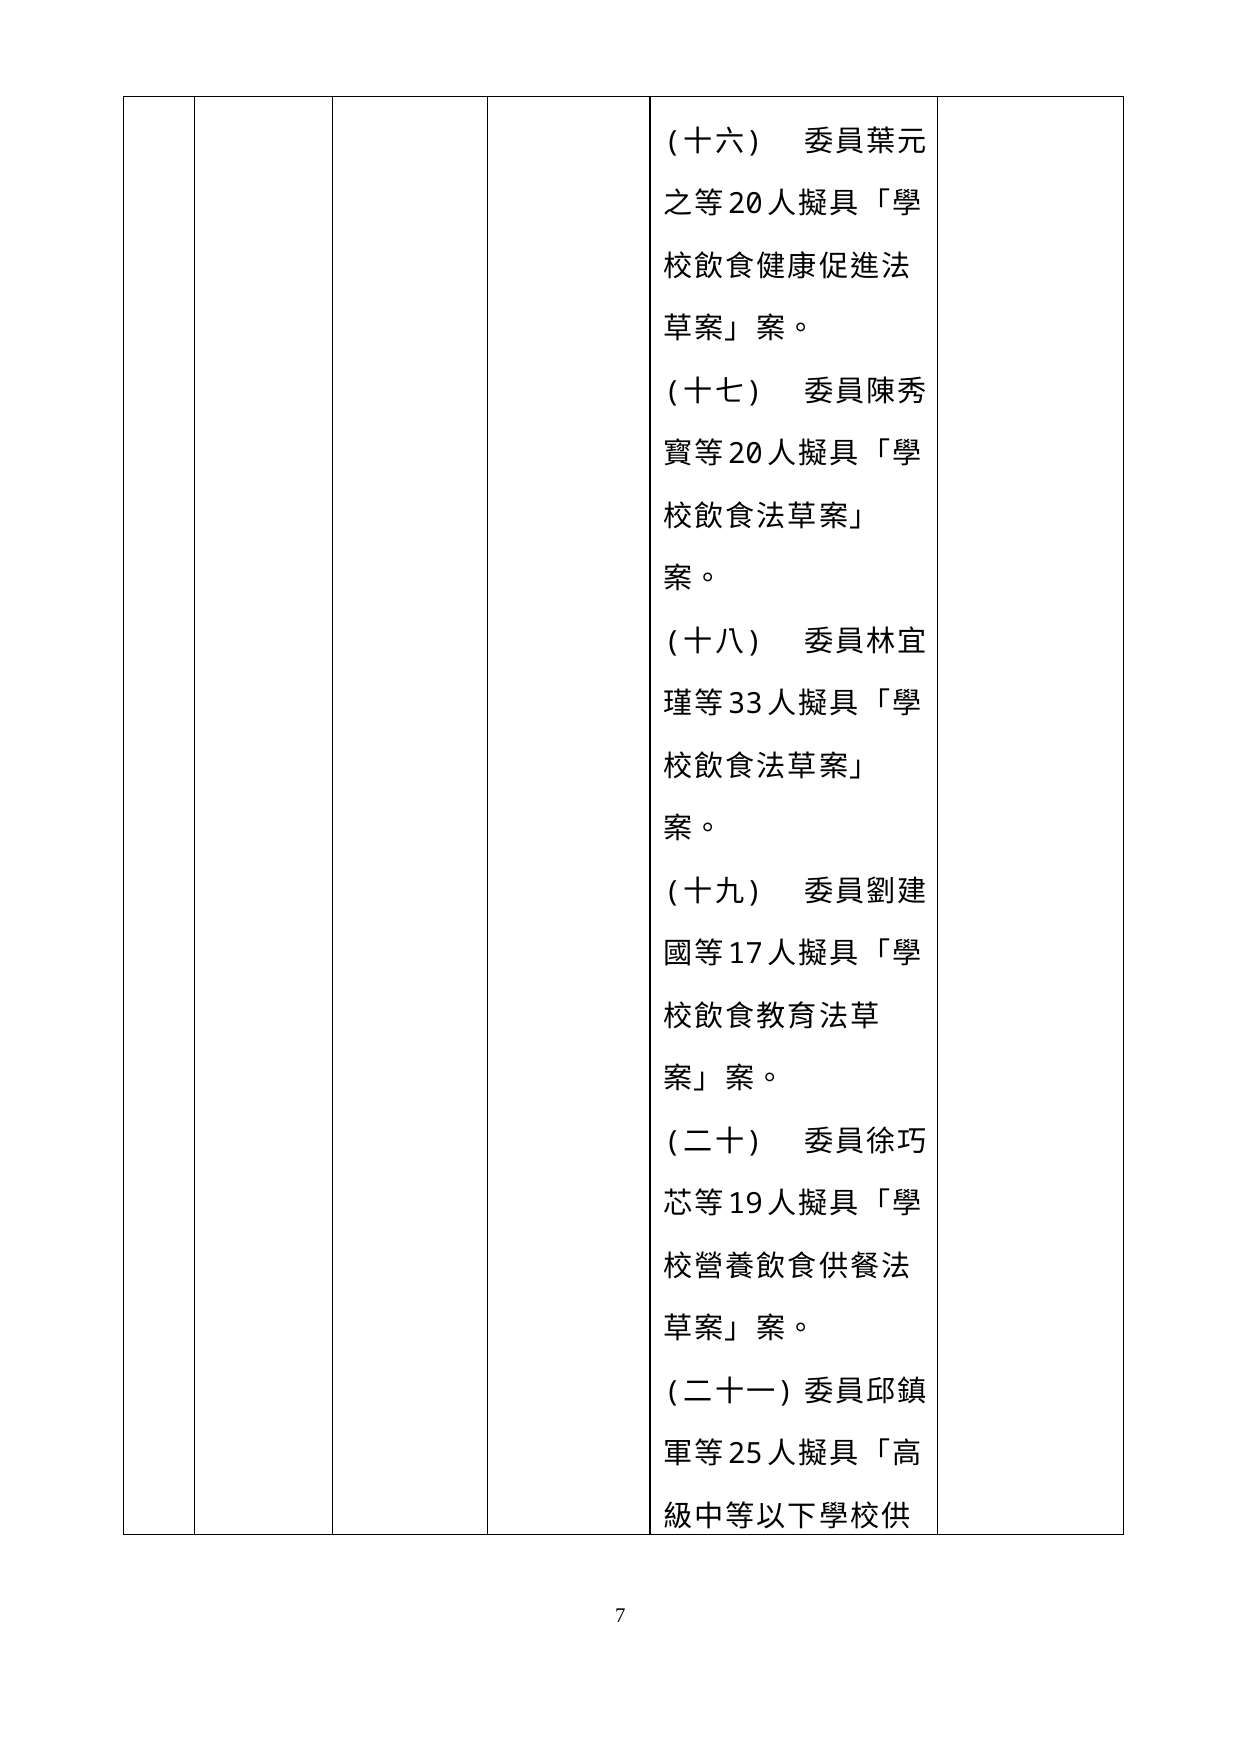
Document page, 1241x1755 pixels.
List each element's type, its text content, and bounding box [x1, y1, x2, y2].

table_cell [333, 97, 487, 1534]
table_cell [938, 97, 1123, 1534]
table_cell [195, 97, 332, 1534]
table_cell (十六) 委員葉元之等20人擬具「學校飲食健康促進法草案」案。 (十七) 委員陳秀寳等20人擬具「學校飲食法草案」案。 (十八) 委員林宜瑾等33人擬具「學校飲食法草案」案。 (十九) 委員劉建國等17人擬具「學校飲食教育法草案」案。 (二十) 委員徐巧芯等19人擬具「學校營養飲食供餐法草案」案。 (二十一) 委員邱鎮軍等25人擬具「高級中等以下學校供 [651, 97, 937, 1534]
table_cell [124, 97, 194, 1534]
table_cell [488, 97, 649, 1534]
